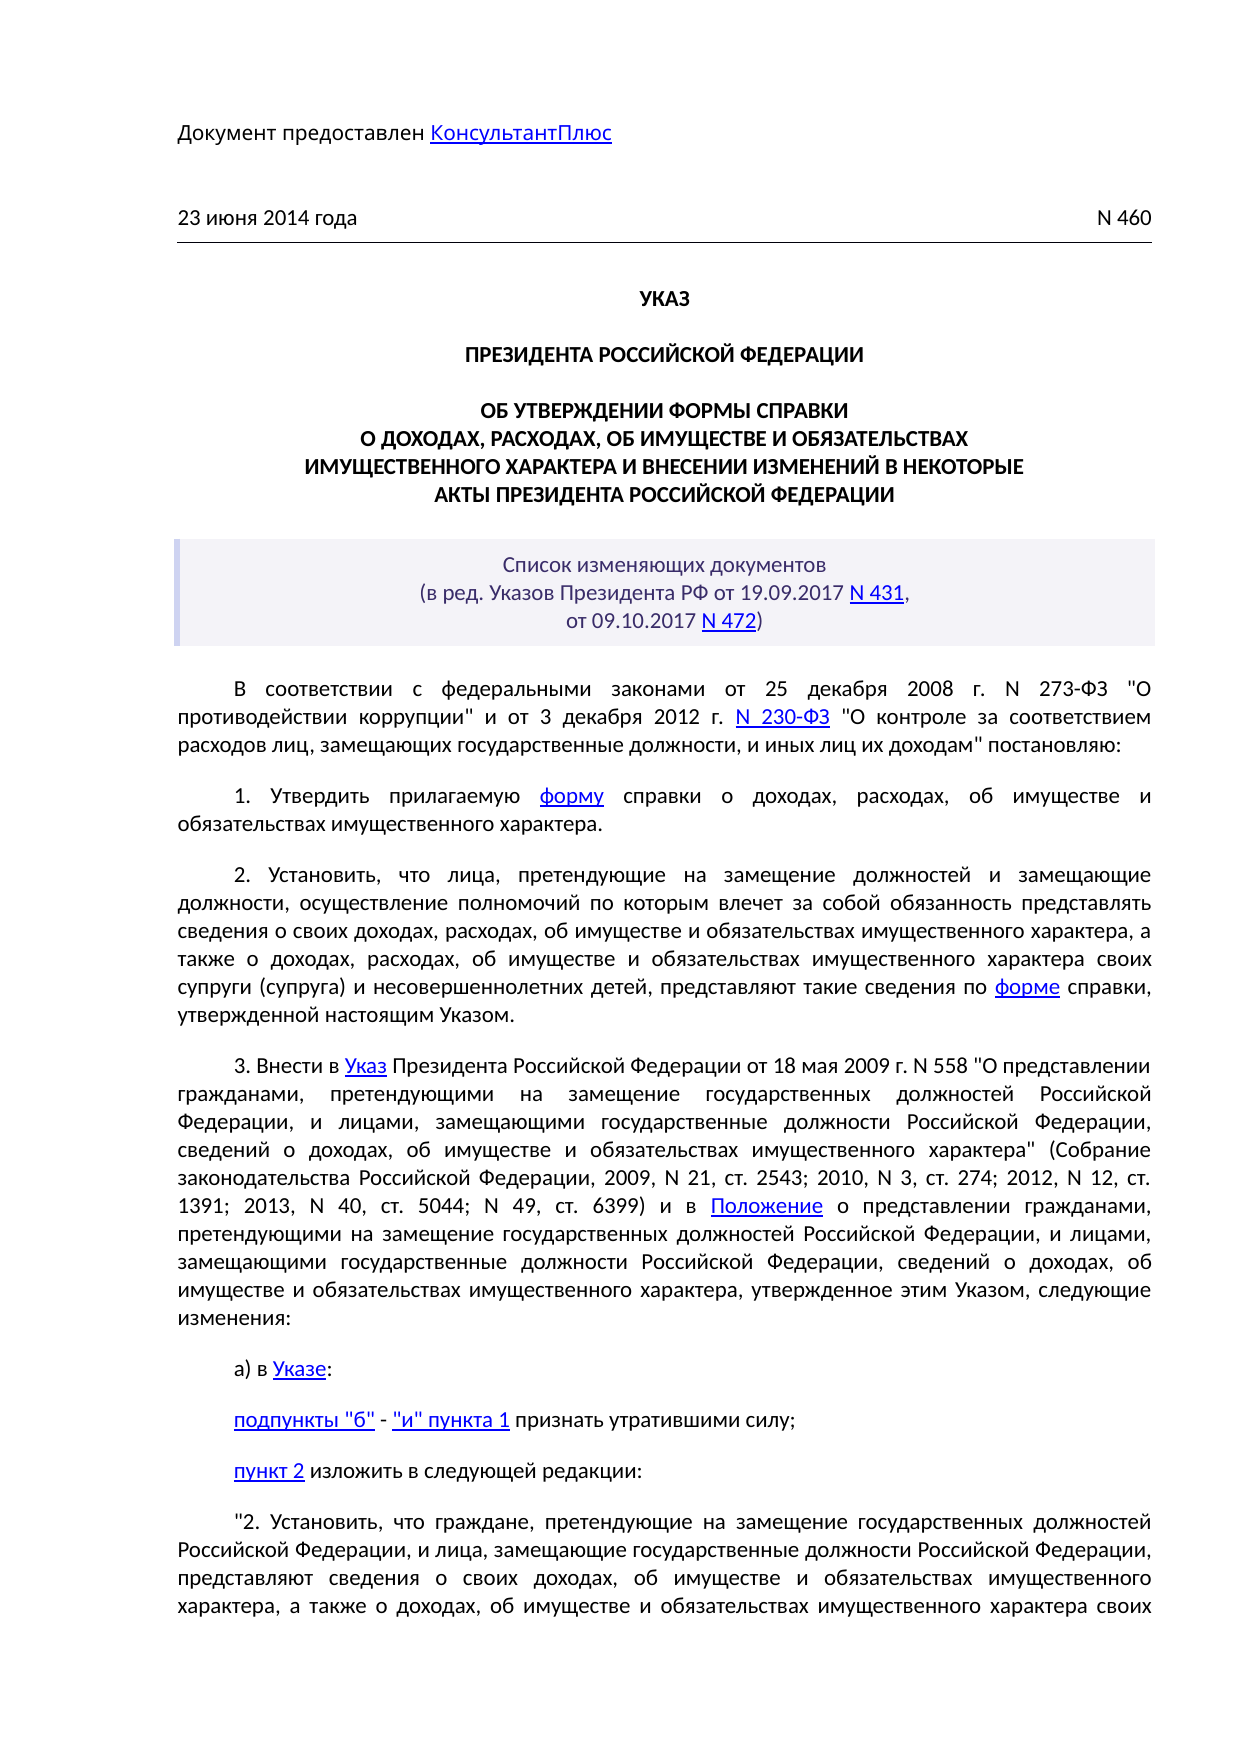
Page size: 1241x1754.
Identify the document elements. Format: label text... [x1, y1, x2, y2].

title ПРЕЗИДЕНТА РОССИЙСКОЙ ФЕДЕРАЦИИ [177, 340, 1152, 368]
title Документ предоставлен КонсультантПлюс [177, 118, 1152, 175]
title АКТЫ ПРЕЗИДЕНТА РОССИЙСКОЙ ФЕДЕРАЦИИ [177, 480, 1152, 508]
text а) в Указе: [177, 1354, 1152, 1382]
text 1. Утвердить прилагаемую форму справки о доходах, расходах, об имуществе и обязательствах имущественного характера. [177, 781, 1152, 837]
text "2. Установить, что граждане, претендующие на замещение государственных должностей Российской Федерации, и лица, замещающие государственные должности Российской Федерации, представляют сведения о своих доходах, об имуществе и обязательствах имущественного характера, а также о доходах, об имуществе и обязательствах имущественного характера своих [177, 1507, 1152, 1619]
title ОБ УТВЕРЖДЕНИИ ФОРМЫ СПРАВКИ [177, 396, 1152, 424]
text В соответствии с федеральными законами от 25 декабря 2008 г. N 273-ФЗ "О противодействии коррупции" и от 3 декабря 2012 г. N 230-ФЗ "О контроле за соответствием расходов лиц, замещающих государственные должности, и иных лиц их доходам" постановляю: [177, 674, 1152, 758]
table_header 23 июня 2014 года [177, 203, 664, 231]
table_header N 460 [664, 203, 1152, 231]
text 2. Установить, что лица, претендующие на замещение должностей и замещающие должности, осуществление полномочий по которым влечет за собой обязанность представлять сведения о своих доходах, расходах, об имуществе и обязательствах имущественного характера, а также о доходах, расходах, об имуществе и обязательствах имущественного характера своих супруги (супруга) и несовершеннолетних детей, представляют такие сведения по форме справки, утвержденной настоящим Указом. [177, 860, 1152, 1028]
title О ДОХОДАХ, РАСХОДАХ, ОБ ИМУЩЕСТВЕ И ОБЯЗАТЕЛЬСТВАХ [177, 424, 1152, 452]
text пункт 2 изложить в следующей редакции: [177, 1456, 1152, 1484]
title ИМУЩЕСТВЕННОГО ХАРАКТЕРА И ВНЕСЕНИИ ИЗМЕНЕНИЙ В НЕКОТОРЫЕ [177, 452, 1152, 480]
title УКАЗ [177, 284, 1152, 312]
table_header Список изменяющих документов (в ред. Указов Президента РФ от 19.09.2017 N 431, от 09.10.2017 N 472) [180, 539, 1149, 646]
text подпункты "б" - "и" пункта 1 признать утратившими силу; [177, 1405, 1152, 1433]
text 3. Внести в Указ Президента Российской Федерации от 18 мая 2009 г. N 558 "О представлении гражданами, претендующими на замещение государственных должностей Российской Федерации, и лицами, замещающими государственные должности Российской Федерации, сведений о доходах, об имуществе и обязательствах имущественного характера" (Собрание законодательства Российской Федерации, 2009, N 21, ст. 2543; 2010, N 3, ст. 274; 2012, N 12, ст. 1391; 2013, N 40, ст. 5044; N 49, ст. 6399) и в Положение о представлении гражданами, претендующими на замещение государственных должностей Российской Федерации, и лицами, замещающими государственные должности Российской Федерации, сведений о доходах, об имуществе и обязательствах имущественного характера, утвержденное этим Указом, следующие изменения: [177, 1051, 1152, 1331]
